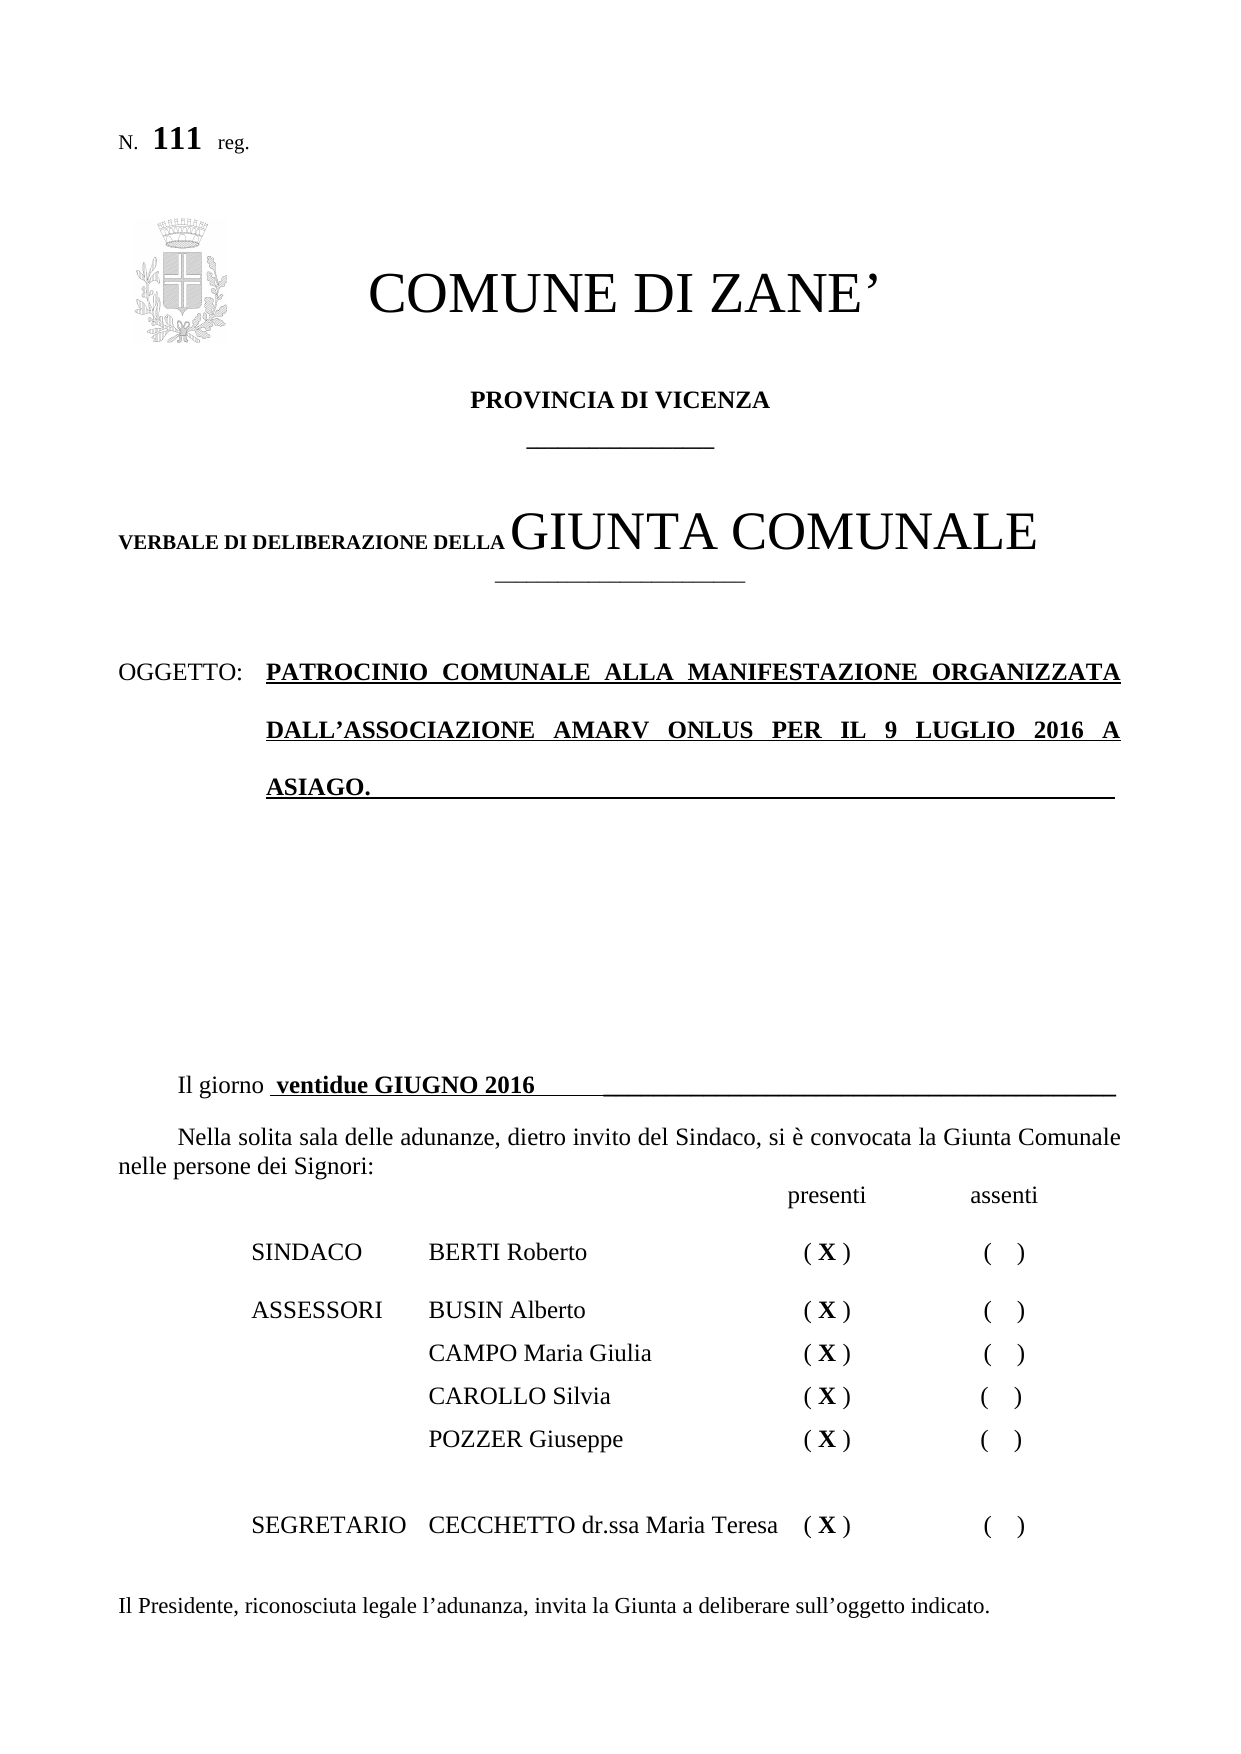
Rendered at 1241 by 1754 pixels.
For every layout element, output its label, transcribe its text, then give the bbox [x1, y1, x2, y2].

text Nella solita sala delle adunanze, dietro invito del Sindaco, si è convocata la Giunta Comunale nelle persone dei Signori: [118, 1122, 1122, 1180]
text SINDACO BERTI Roberto ( X ) ( ) [118, 1237, 1122, 1266]
text VERBALE DI DELIBERAZIONE DELLA GIUNTA COMUNALE [118, 499, 1122, 561]
text SEGRETARIO CECCHETTO dr.ssa Maria Teresa ( X ) ( ) [118, 1511, 1122, 1539]
text POZZER Giuseppe ( X ) ( ) [118, 1424, 1122, 1453]
text PROVINCIA DI VICENZA [118, 386, 1122, 414]
text __________________ [118, 427, 1122, 451]
text CAROLLO Silvia ( X ) ( ) [118, 1381, 1122, 1410]
text ASSESSORI BUSIN Alberto ( X ) ( ) [118, 1295, 1122, 1324]
text CAMPO Maria Giulia ( X ) ( ) [118, 1338, 1122, 1367]
text Il Presidente, riconosciuta legale l’adunanza, invita la Giunta a deliberare sull’oggetto indicato. [118, 1592, 1122, 1618]
text N. 111 reg. [118, 118, 1122, 156]
text COMUNE DI ZANE’ [118, 209, 1122, 373]
text Il giorno ventidue GIUGNO 2016 _________________________________________ [118, 1070, 1122, 1098]
text presenti assenti [118, 1180, 1122, 1209]
text ________________________ [118, 561, 1122, 585]
text OGGETTO: PATROCINIO COMUNALE ALLA MANIFESTAZIONE ORGANIZZATA DALL’ASSOCIAZIONE AMARV ONLUS PER IL 9 LUGLIO 2016 A ASIAGO. [118, 657, 1121, 801]
